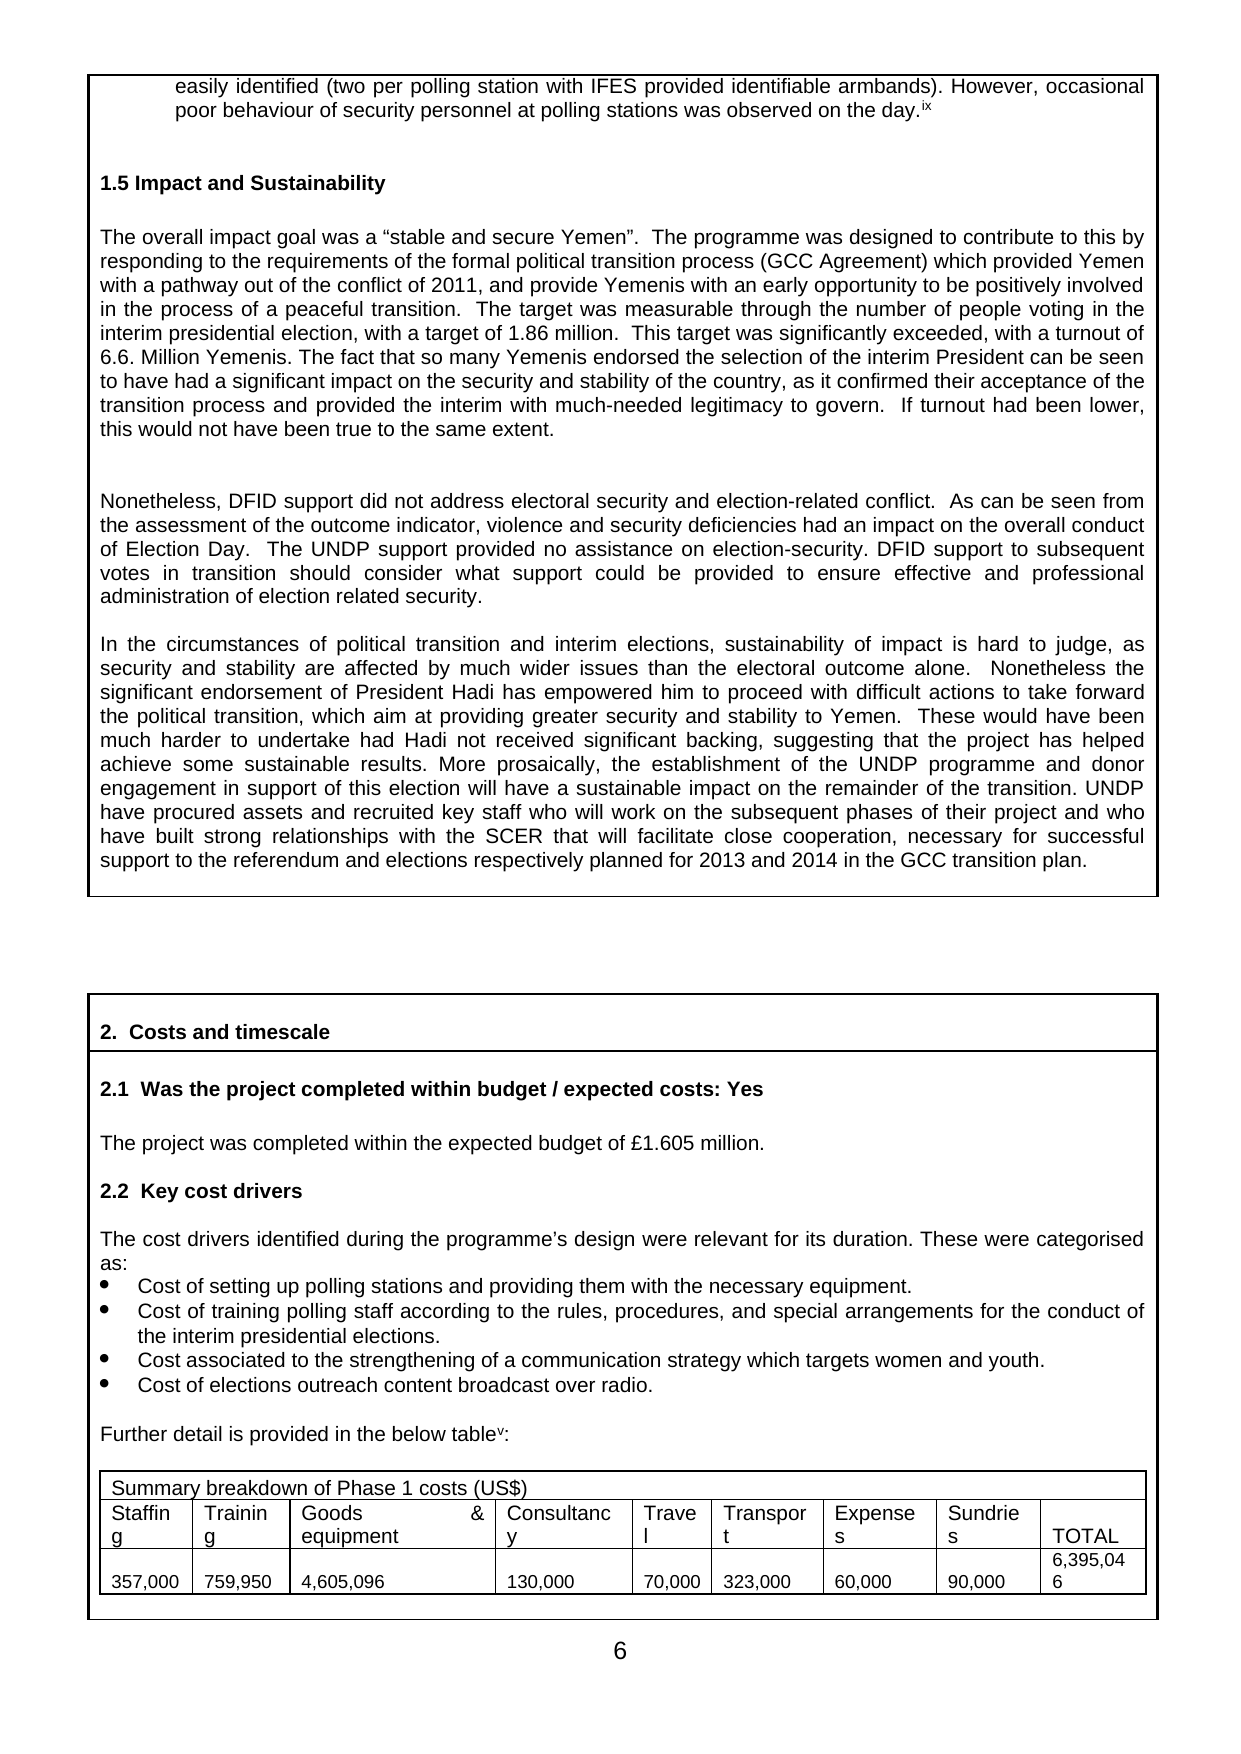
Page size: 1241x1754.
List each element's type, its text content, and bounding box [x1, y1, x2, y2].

table_cell 90,000 [937, 1549, 1040, 1592]
table_cell 759,950 [193, 1549, 289, 1592]
table_cell TOTAL [1041, 1500, 1145, 1548]
table_cell easily identified (two per polling station with IFES provided identifiable armbands). However, occasional poor behaviour of security personnel at polling stations was observed on the day.ix 1.5 Impact and Sustainability The overall impact goal was a “stable and secure Yemen”. The programme was designed to contribute to this by responding to the requirements of the formal political transition process (GCC Agreement) which provided Yemen with a pathway out of the conflict of 2011, and provide Yemenis with an early opportunity to be positively involved in the process of a peaceful transition. The target was measurable through the number of people voting in the interim presidential election, with a target of 1.86 million. This target was significantly exceeded, with a turnout of 6.6. Million Yemenis. The fact that so many Yemenis endorsed the selection of the interim President can be seen to have had a significant impact on the security and stability of the country, as it confirmed their acceptance of the transition process and provided the interim with much-needed legitimacy to govern. If turnout had been lower, this would not have been true to the same extent. Nonetheless, DFID support did not address electoral security and election-related conflict. As can be seen from the assessment of the outcome indicator, violence and security deficiencies had an impact on the overall conduct of Election Day. The UNDP support provided no assistance on election-security. DFID support to subsequent votes in transition should consider what support could be provided to ensure effective and professional administration of election related security. In the circumstances of political transition and interim elections, sustainability of impact is hard to judge, as security and stability are affected by much wider issues than the electoral outcome alone. Nonetheless the significant endorsement of President Hadi has empowered him to proceed with difficult actions to take forward the political transition, which aim at providing greater security and stability to Yemen. These would have been much harder to undertake had Hadi not received significant backing, suggesting that the project has helped achieve some sustainable results. More prosaically, the establishment of the UNDP programme and donor engagement in support of this election will have a sustainable impact on the remainder of the transition. UNDP have procured assets and recruited key staff who will work on the subsequent phases of their project and who have built strong relationships with the SCER that will facilitate close cooperation, necessary for successful support to the referendum and elections respectively planned for 2013 and 2014 in the GCC transition plan. [90, 76, 1156, 896]
table_cell 323,000 [712, 1549, 823, 1592]
table_cell 6,395,046 [1041, 1549, 1145, 1592]
table_cell 130,000 [496, 1549, 632, 1592]
table_cell 2.1 Was the project completed within budget / expected costs: Yes The project was completed within the expected budget of £1.605 million. 2.2 Key cost drivers The cost drivers identified during the programme’s design were relevant for its duration. These were categorised as: Cost of setting up polling stations and providing them with the necessary equipment. Cost of training polling staff according to the rules, procedures, and special arrangements for the conduct of the interim presidential elections. Cost associated to the strengthening of a communication strategy which targets women and youth. Cost of elections outreach content broadcast over radio. Further detail is provided in the below tablev: [90, 1052, 1156, 1618]
table_header 2. Costs and timescale [90, 995, 1156, 1050]
table_cell Transport [712, 1500, 823, 1548]
table_cell Travel [633, 1500, 711, 1548]
table_cell 70,000 [633, 1549, 711, 1592]
table_cell 60,000 [824, 1549, 936, 1592]
table_cell Sundries [937, 1500, 1040, 1548]
table_cell Training [193, 1500, 289, 1548]
table_cell 357,000 [101, 1549, 192, 1592]
table_cell 4,605,096 [291, 1549, 495, 1592]
table_cell Staffing [101, 1500, 192, 1548]
table_cell Goods & equipment [291, 1500, 495, 1548]
table_cell Expenses [824, 1500, 936, 1548]
table_header Summary breakdown of Phase 1 costs (US$) [101, 1472, 1145, 1499]
table_cell Consultancy [496, 1500, 632, 1548]
